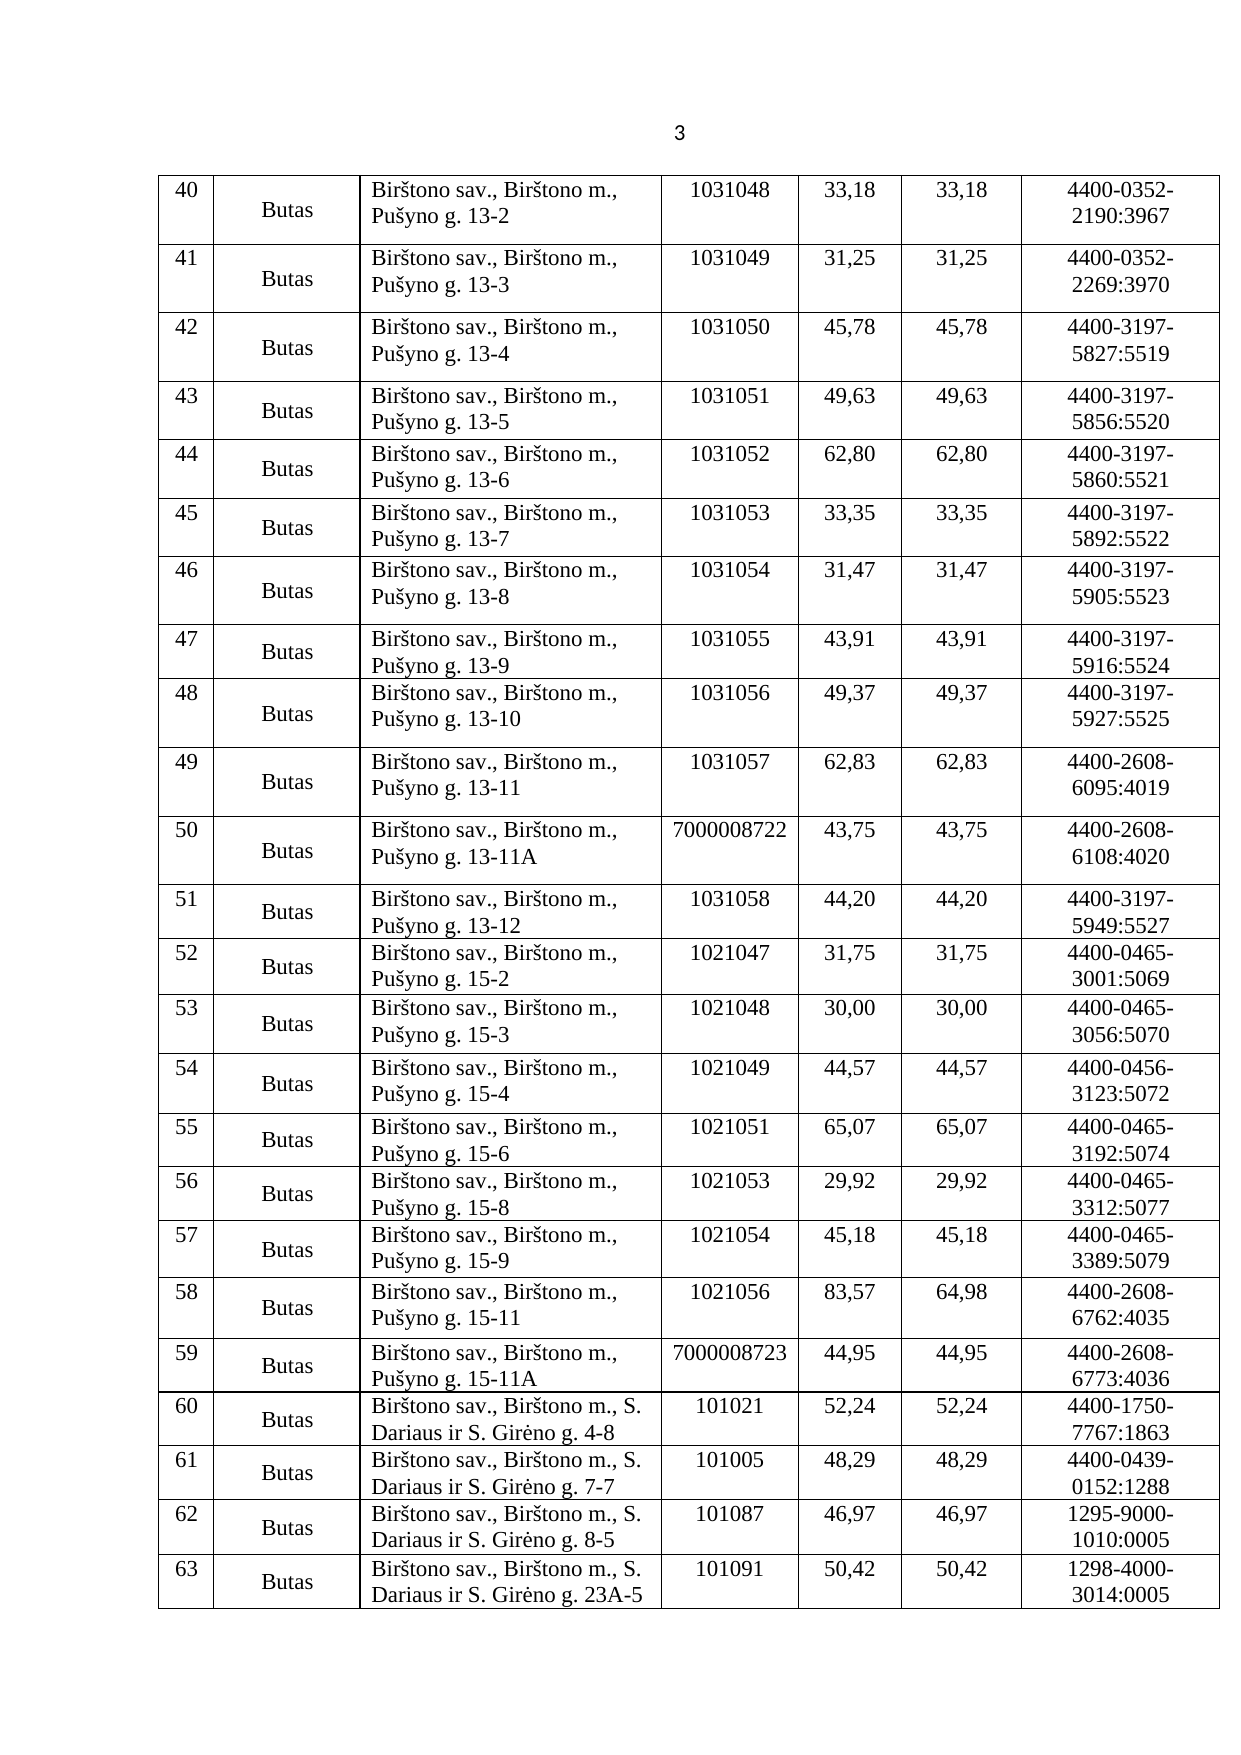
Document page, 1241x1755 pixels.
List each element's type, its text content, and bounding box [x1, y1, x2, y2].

table_cell Butas [214, 1393, 359, 1445]
table_cell 1031053 [662, 499, 798, 556]
table_cell 45,78 [799, 313, 901, 381]
table_cell Butas [214, 1339, 359, 1391]
table_cell 44,57 [799, 1054, 901, 1112]
table_cell 53 [159, 995, 213, 1053]
table_cell 1021054 [662, 1221, 798, 1277]
table_cell Butas [214, 1278, 359, 1338]
table_cell 1031055 [662, 625, 798, 678]
table_cell Birštono sav., Birštono m., S. Dariaus ir S. Girėno g. 8-5 [361, 1500, 661, 1554]
table_cell 1298-4000-3014:0005 [1022, 1555, 1219, 1608]
table_cell 31,25 [902, 245, 1021, 312]
table_cell 43,91 [799, 625, 901, 678]
table_cell 50,42 [799, 1555, 901, 1608]
table_cell 59 [159, 1339, 213, 1391]
table_cell 4400-0465-3001:5069 [1022, 939, 1219, 993]
table_cell 4400-0456-3123:5072 [1022, 1054, 1219, 1112]
table_cell 65,07 [799, 1114, 901, 1166]
table_cell 43,75 [902, 817, 1021, 884]
table_cell 4400-3197-5905:5523 [1022, 557, 1219, 624]
table_cell Butas [214, 885, 359, 938]
table_cell 46,97 [799, 1500, 901, 1554]
table_cell 7000008723 [662, 1339, 798, 1391]
table_cell 47 [159, 625, 213, 678]
table_cell Birštono sav., Birštono m., Pušyno g. 15-4 [361, 1054, 661, 1112]
table_cell 4400-2608-6108:4020 [1022, 817, 1219, 884]
table_cell Birštono sav., Birštono m., Pušyno g. 13-12 [361, 885, 661, 938]
table_cell Butas [214, 557, 359, 624]
table_cell 52,24 [902, 1393, 1021, 1445]
table_cell Butas [214, 382, 359, 439]
table_cell Birštono sav., Birštono m., Pušyno g. 13-2 [361, 176, 661, 243]
table_cell Butas [214, 313, 359, 381]
table_cell 48,29 [902, 1446, 1021, 1499]
table_cell 58 [159, 1278, 213, 1338]
table_cell 31,75 [902, 939, 1021, 993]
table_cell Butas [214, 176, 359, 243]
table_cell 1031058 [662, 885, 798, 938]
table_cell 43,75 [799, 817, 901, 884]
table_cell 44,20 [799, 885, 901, 938]
table_cell Birštono sav., Birštono m., Pušyno g. 13-5 [361, 382, 661, 439]
table_cell Butas [214, 499, 359, 556]
table_cell 4400-2608-6762:4035 [1022, 1278, 1219, 1338]
table_cell 30,00 [799, 995, 901, 1053]
table_cell Butas [214, 939, 359, 993]
table_cell 56 [159, 1167, 213, 1220]
table_cell 43,91 [902, 625, 1021, 678]
table_cell 57 [159, 1221, 213, 1277]
table_cell 101091 [662, 1555, 798, 1608]
table_cell 1021047 [662, 939, 798, 993]
table_cell 4400-0465-3192:5074 [1022, 1114, 1219, 1166]
table_cell 50,42 [902, 1555, 1021, 1608]
table_cell 83,57 [799, 1278, 901, 1338]
table_cell Birštono sav., Birštono m., Pušyno g. 15-11 [361, 1278, 661, 1338]
table_cell 33,18 [799, 176, 901, 243]
table_cell 64,98 [902, 1278, 1021, 1338]
table_cell 46,97 [902, 1500, 1021, 1554]
table_cell 1021049 [662, 1054, 798, 1112]
table_cell 44,95 [902, 1339, 1021, 1391]
table_cell Butas [214, 440, 359, 497]
table_cell 48,29 [799, 1446, 901, 1499]
table_cell 49,63 [799, 382, 901, 439]
table_cell 1021048 [662, 995, 798, 1053]
table_cell Butas [214, 625, 359, 678]
table_cell 4400-0352-2269:3970 [1022, 245, 1219, 312]
table_cell 46 [159, 557, 213, 624]
table_cell 60 [159, 1393, 213, 1445]
table_cell 101021 [662, 1393, 798, 1445]
table_cell 1031054 [662, 557, 798, 624]
table_cell Butas [214, 1054, 359, 1112]
table_cell Birštono sav., Birštono m., S. Dariaus ir S. Girėno g. 4-8 [361, 1393, 661, 1445]
table_cell Butas [214, 679, 359, 747]
table_cell 1021056 [662, 1278, 798, 1338]
table_cell 49,63 [902, 382, 1021, 439]
table_cell 4400-3197-5949:5527 [1022, 885, 1219, 938]
table_cell 4400-3197-5860:5521 [1022, 440, 1219, 497]
table_cell 1295-9000-1010:0005 [1022, 1500, 1219, 1554]
table_cell 4400-3197-5856:5520 [1022, 382, 1219, 439]
table_cell Birštono sav., Birštono m., Pušyno g. 13-11A [361, 817, 661, 884]
table_cell 1031056 [662, 679, 798, 747]
table_cell 49 [159, 748, 213, 816]
table_cell Birštono sav., Birštono m., S. Dariaus ir S. Girėno g. 23A-5 [361, 1555, 661, 1608]
table_cell 31,25 [799, 245, 901, 312]
table_cell 31,47 [799, 557, 901, 624]
table_cell 31,75 [799, 939, 901, 993]
table_cell 62,80 [902, 440, 1021, 497]
table_cell Butas [214, 1500, 359, 1554]
table_cell Birštono sav., Birštono m., Pušyno g. 13-7 [361, 499, 661, 556]
table_cell 1021053 [662, 1167, 798, 1220]
table_cell 1031057 [662, 748, 798, 816]
table_cell Birštono sav., Birštono m., Pušyno g. 13-3 [361, 245, 661, 312]
table_cell Birštono sav., Birštono m., Pušyno g. 13-10 [361, 679, 661, 747]
table_cell 1031050 [662, 313, 798, 381]
table_cell 31,47 [902, 557, 1021, 624]
table_cell Butas [214, 1446, 359, 1499]
table_cell 51 [159, 885, 213, 938]
table_cell 29,92 [902, 1167, 1021, 1220]
table_cell 52,24 [799, 1393, 901, 1445]
table_cell 45,78 [902, 313, 1021, 381]
table_cell 4400-0465-3389:5079 [1022, 1221, 1219, 1277]
table_cell Birštono sav., Birštono m., Pušyno g. 13-11 [361, 748, 661, 816]
table_cell 62 [159, 1500, 213, 1554]
table_cell 101005 [662, 1446, 798, 1499]
table_cell Butas [214, 1114, 359, 1166]
table_cell 4400-3197-5892:5522 [1022, 499, 1219, 556]
table_cell 1031048 [662, 176, 798, 243]
table_cell Birštono sav., Birštono m., Pušyno g. 15-2 [361, 939, 661, 993]
table_cell Butas [214, 1221, 359, 1277]
table_cell 4400-0465-3056:5070 [1022, 995, 1219, 1053]
table_cell 4400-3197-5827:5519 [1022, 313, 1219, 381]
table_cell 54 [159, 1054, 213, 1112]
table_cell 4400-2608-6773:4036 [1022, 1339, 1219, 1391]
table_cell 42 [159, 313, 213, 381]
table_cell 4400-0439-0152:1288 [1022, 1446, 1219, 1499]
table_cell 33,35 [902, 499, 1021, 556]
table_cell Birštono sav., Birštono m., Pušyno g. 15-6 [361, 1114, 661, 1166]
table_cell 44 [159, 440, 213, 497]
table_cell 45 [159, 499, 213, 556]
table_cell 62,80 [799, 440, 901, 497]
table_cell 29,92 [799, 1167, 901, 1220]
table_cell 62,83 [902, 748, 1021, 816]
table_cell 101087 [662, 1500, 798, 1554]
table_cell Butas [214, 748, 359, 816]
table_cell 63 [159, 1555, 213, 1608]
table_cell Birštono sav., Birštono m., Pušyno g. 15-9 [361, 1221, 661, 1277]
table_cell Birštono sav., Birštono m., Pušyno g. 13-9 [361, 625, 661, 678]
table_cell Birštono sav., Birštono m., Pušyno g. 13-8 [361, 557, 661, 624]
table_cell 33,18 [902, 176, 1021, 243]
table_cell 1031049 [662, 245, 798, 312]
table_cell Birštono sav., Birštono m., Pušyno g. 13-4 [361, 313, 661, 381]
table_cell 52 [159, 939, 213, 993]
table_cell 4400-3197-5927:5525 [1022, 679, 1219, 747]
table_cell Birštono sav., Birštono m., Pušyno g. 15-11A [361, 1339, 661, 1391]
table_cell 4400-0352-2190:3967 [1022, 176, 1219, 243]
table_cell Butas [214, 1555, 359, 1608]
table_cell Birštono sav., Birštono m., Pušyno g. 13-6 [361, 440, 661, 497]
table_cell Birštono sav., Birštono m., Pušyno g. 15-8 [361, 1167, 661, 1220]
table_cell 65,07 [902, 1114, 1021, 1166]
table_cell 7000008722 [662, 817, 798, 884]
table_cell 44,95 [799, 1339, 901, 1391]
table_cell 1031052 [662, 440, 798, 497]
table_cell Butas [214, 817, 359, 884]
table_cell 33,35 [799, 499, 901, 556]
table_cell 49,37 [799, 679, 901, 747]
table_cell 30,00 [902, 995, 1021, 1053]
table_cell 4400-0465-3312:5077 [1022, 1167, 1219, 1220]
table_cell 48 [159, 679, 213, 747]
table_cell 45,18 [799, 1221, 901, 1277]
table_cell 41 [159, 245, 213, 312]
table_cell 4400-1750-7767:1863 [1022, 1393, 1219, 1445]
table_cell 55 [159, 1114, 213, 1166]
table_cell Birštono sav., Birštono m., Pušyno g. 15-3 [361, 995, 661, 1053]
table_cell 44,57 [902, 1054, 1021, 1112]
table_cell 49,37 [902, 679, 1021, 747]
table_cell 4400-3197-5916:5524 [1022, 625, 1219, 678]
table_cell 50 [159, 817, 213, 884]
table_cell Butas [214, 995, 359, 1053]
table_cell 1021051 [662, 1114, 798, 1166]
table_cell 1031051 [662, 382, 798, 439]
table_cell 45,18 [902, 1221, 1021, 1277]
table_cell Butas [214, 245, 359, 312]
table_cell 62,83 [799, 748, 901, 816]
table_cell 61 [159, 1446, 213, 1499]
table_cell Butas [214, 1167, 359, 1220]
table_cell 43 [159, 382, 213, 439]
table_cell 40 [159, 176, 213, 243]
table_cell 44,20 [902, 885, 1021, 938]
table_cell Birštono sav., Birštono m., S. Dariaus ir S. Girėno g. 7-7 [361, 1446, 661, 1499]
table_cell 4400-2608-6095:4019 [1022, 748, 1219, 816]
